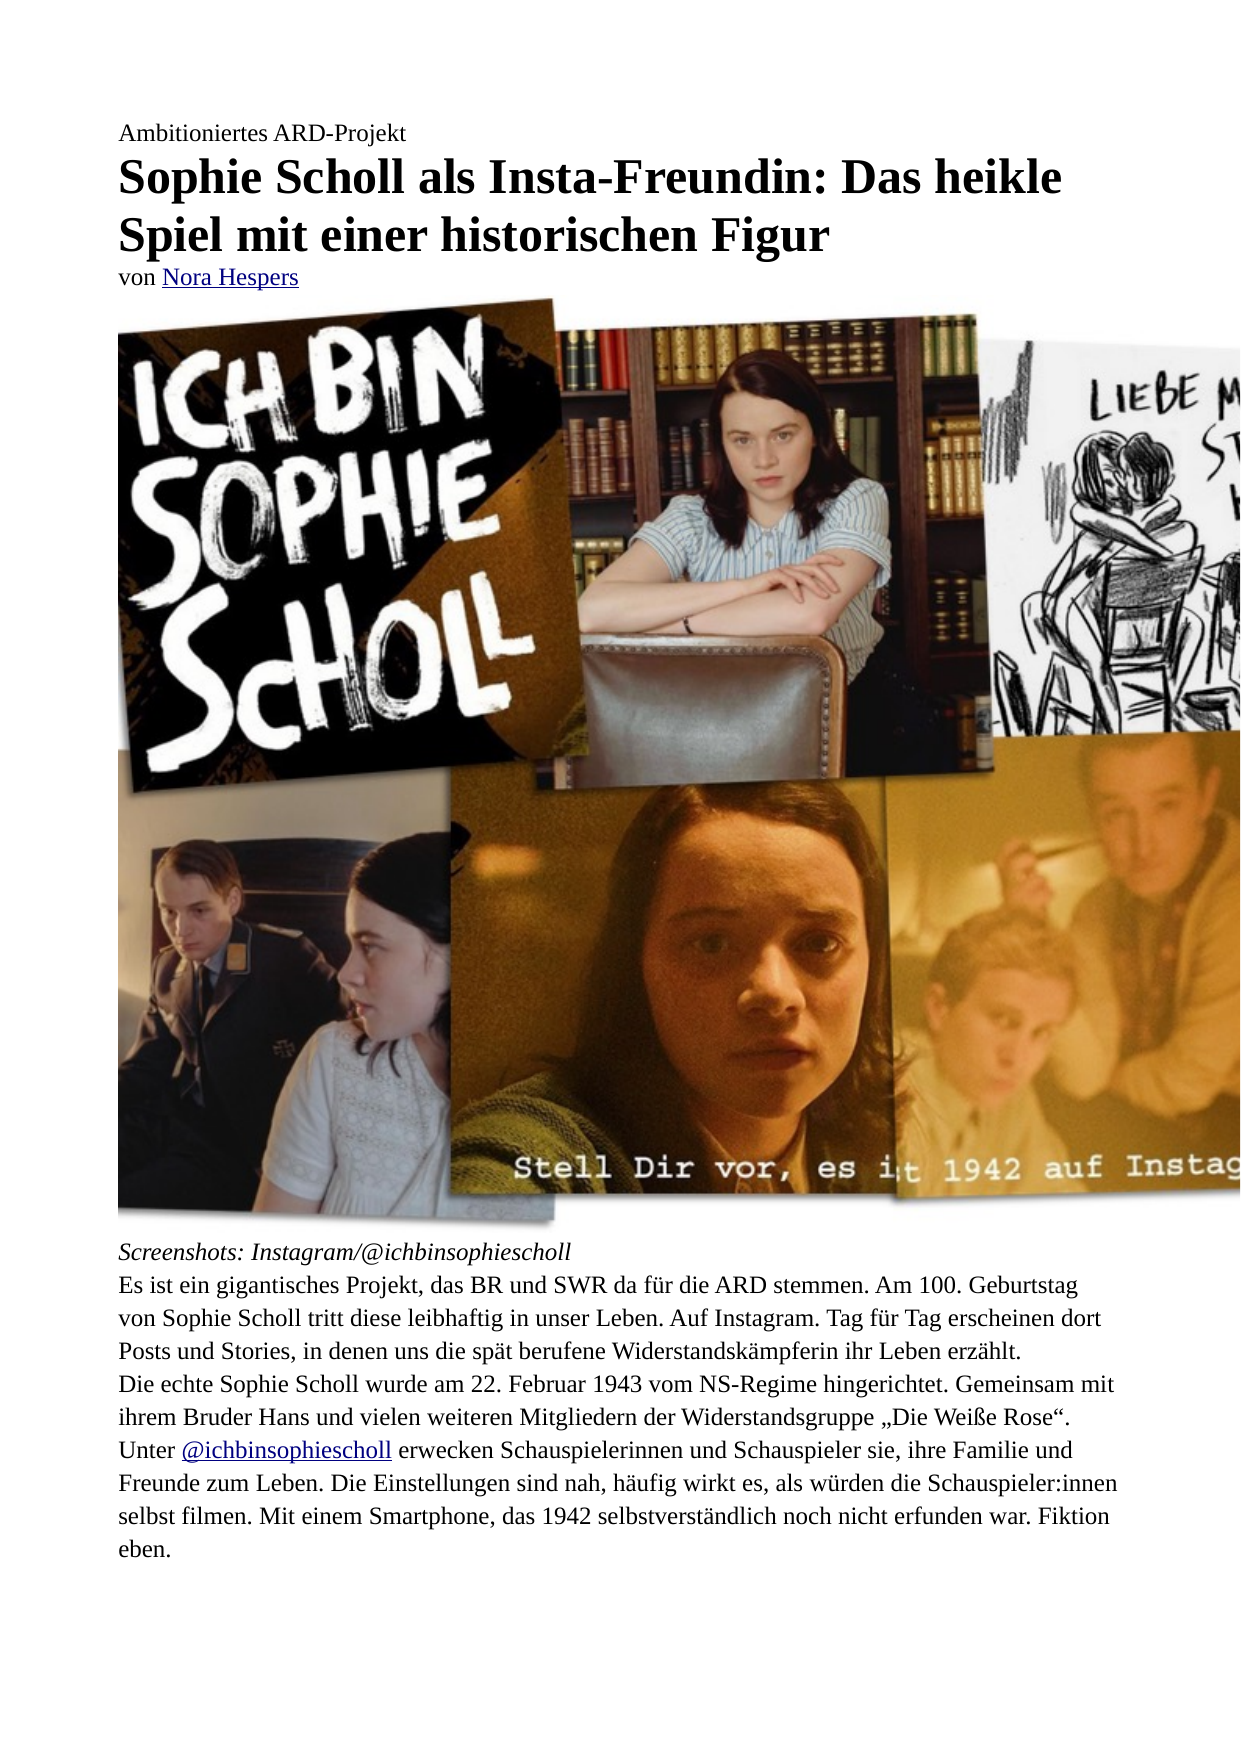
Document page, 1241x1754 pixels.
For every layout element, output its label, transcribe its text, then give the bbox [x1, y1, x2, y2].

subtitle Sophie Scholl als Insta-Freundin: Das heikle Spiel mit einer historischen Figur [118, 147, 1122, 262]
picture [118, 295, 1241, 1233]
text Die echte Sophie Scholl wurde am 22. Februar 1943 vom NS-Regime hingerichtet. Gemeinsam mit ihrem Bruder Hans und vielen weiteren Mitgliedern der Widerstandsgruppe „Die Weiße Rose“. Unter @ichbinsophiescholl erwecken Schauspielerinnen und Schauspieler sie, ihre Familie und Freunde zum Leben. Die Einstellungen sind nah, häufig wirkt es, als würden die Schauspieler:innen selbst filmen. Mit einem Smartphone, das 1942 selbstverständlich noch nicht erfunden war. Fiktion eben. [118, 1369, 1122, 1563]
text Screenshots: Instagram/@ichbinsophiescholl [118, 1233, 1122, 1265]
text Es ist ein gigantisches Projekt, das BR und SWR da für die ARD stemmen. Am 100. Geburtstag von Sophie Scholl tritt diese leibhaftig in unser Leben. Auf Instagram. Tag für Tag erscheinen dort Posts und Stories, in denen uns die spät berufene Widerstandskämpferin ihr Leben erzählt. [118, 1270, 1122, 1364]
text Ambitioniertes ARD-Projekt [118, 118, 1122, 147]
text von Nora Hespers [118, 262, 1122, 291]
